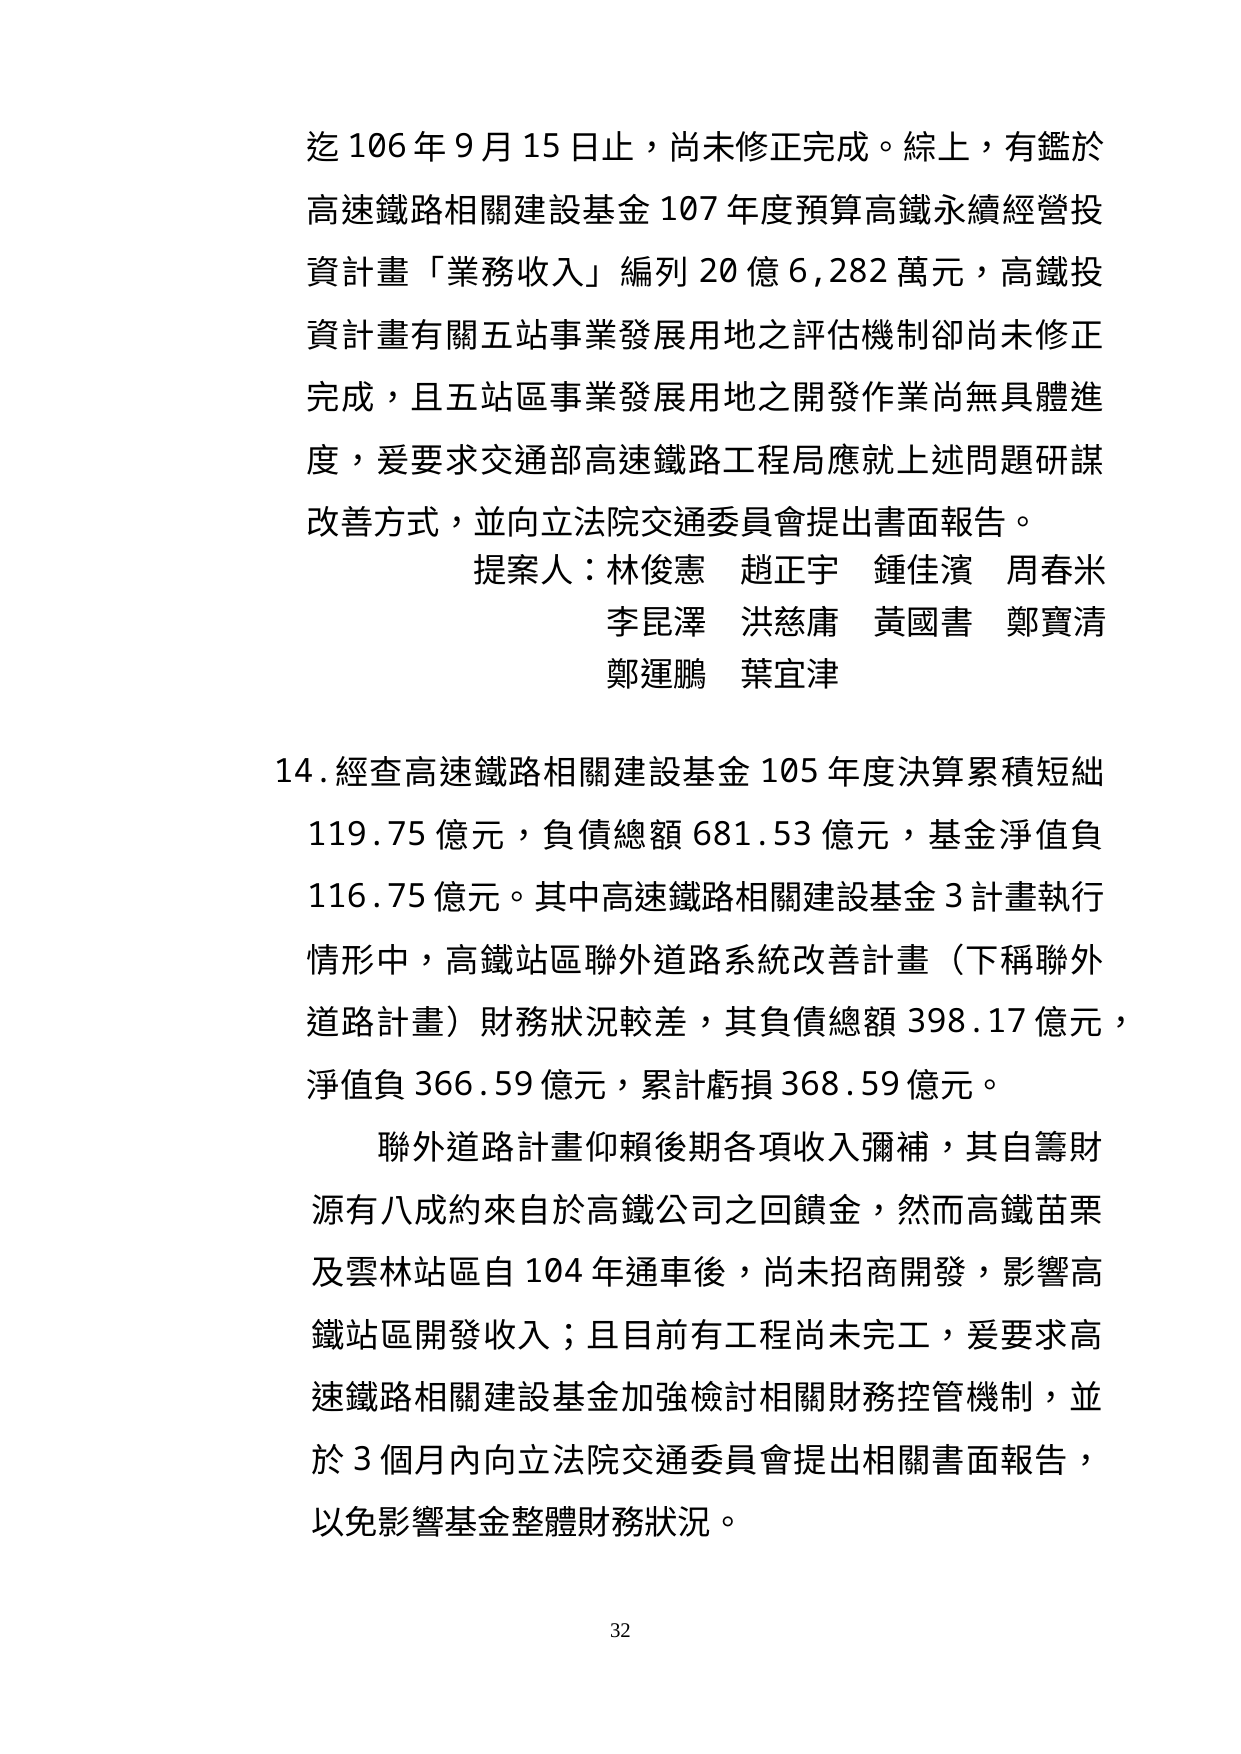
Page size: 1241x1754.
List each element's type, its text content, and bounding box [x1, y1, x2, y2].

text 14.經查高速鐵路相關建設基金105年度決算累積短絀119.75億元，負債總額681.53億元，基金淨值負116.75億元。其中高速鐵路相關建設基金3計畫執行情形中，高鐵站區聯外道路系統改善計畫（下稱聯外道路計畫）財務狀況較差，其負債總額398.17億元，淨值負366.59億元，累計虧損368.59億元。 [273, 728, 1104, 1103]
text 提案人：林俊憲 趙正宇 鍾佳濱 周春米 李昆澤 洪慈庸 黃國書 鄭寶清 鄭運鵬 葉宜津 [473, 541, 1117, 697]
text 13.按104年7月經行政院核定之高鐵投資計畫所訂，其自償收入主要為台灣高速鐵路股份有限公司未來特許期間每年分配股利，及台灣高鐵公司返還高速鐵路車站特定區五站事業發展用地，稱未來開發所得效益，有關五站區事業發展用地收益涉及開發方式之評估，將於後續完成評估後，再納入計畫修正報核。然高鐵局雖於105年11月21日提出高鐵投資計畫第1次修正報告書，交通部相關意見如：納入按持股比例43%認列台灣高鐵公司之清算價值、折現率評估計算公式、債務舉借及償還期程規劃、會計準則公報之適用性，以及五站事業發展用地開發策略等項意見進行研議，迄106年9月15日止，尚未修正完成。綜上，有鑑於高速鐵路相關建設基金107年度預算高鐵永續經營投資計畫「業務收入」編列20億6,282萬元，高鐵投資計畫有關五站事業發展用地之評估機制卻尚未修正完成，且五站區事業發展用地之開發作業尚無具體進度，爰要求交通部高速鐵路工程局應就上述問題研謀改善方式，並向立法院交通委員會提出書面報告。 [273, 103, 1104, 541]
text 聯外道路計畫仰賴後期各項收入彌補，其自籌財源有八成約來自於高鐵公司之回饋金，然而高鐵苗栗及雲林站區自104年通車後，尚未招商開發，影響高鐵站區開發收入；且目前有工程尚未完工，爰要求高速鐵路相關建設基金加強檢討相關財務控管機制，並於3個月內向立法院交通委員會提出相關書面報告，以免影響基金整體財務狀況。 [311, 1103, 1104, 1541]
